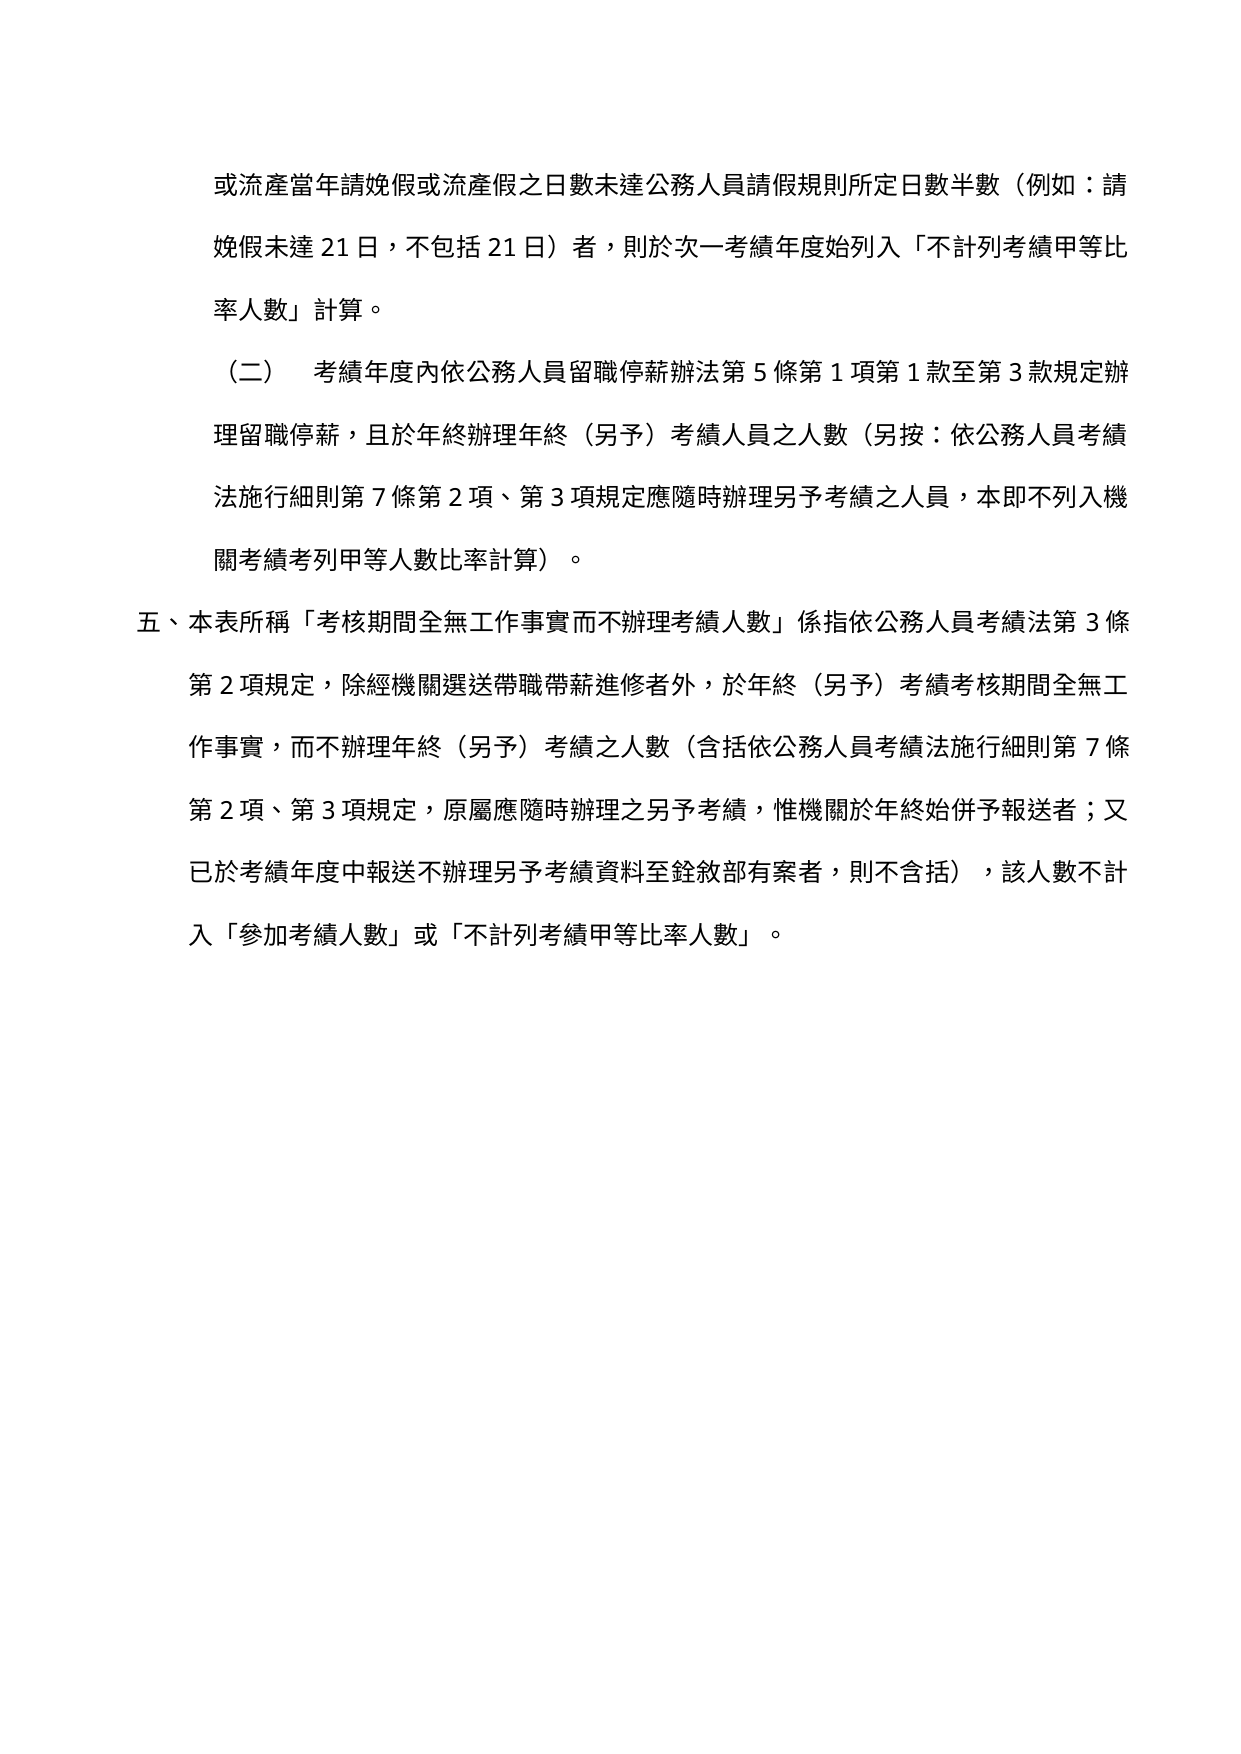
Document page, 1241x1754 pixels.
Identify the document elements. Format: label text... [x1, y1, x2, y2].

list 或流產當年請娩假或流產假之日數未達公務人員請假規則所定日數半數（例如：請娩假未達21日，不包括21日）者，則於次一考績年度始列入「不計列考績甲等比率人數」計算。 [213, 142, 1130, 329]
list 本表所稱「考核期間全無工作事實而不辦理考績人數」係指依公務人員考績法第3條第2項規定，除經機關選送帶職帶薪進修者外，於年終（另予）考績考核期間全無工作事實，而不辦理年終（另予）考績之人數（含括依公務人員考績法施行細則第7條第2項、第3項規定，原屬應隨時辦理之另予考績，惟機關於年終始併予報送者；又已於考績年度中報送不辦理另予考績資料至銓敘部有案者，則不含括），該人數不計入「參加考績人數」或「不計列考績甲等比率人數」。 [136, 579, 1130, 954]
list 考績年度內依公務人員留職停薪辦法第5條第1項第1款至第3款規定辦理留職停薪，且於年終辦理年終（另予）考績人員之人數（另按：依公務人員考績法施行細則第7條第2項、第3項規定應隨時辦理另予考績之人員，本即不列入機關考績考列甲等人數比率計算）。 [213, 329, 1130, 579]
